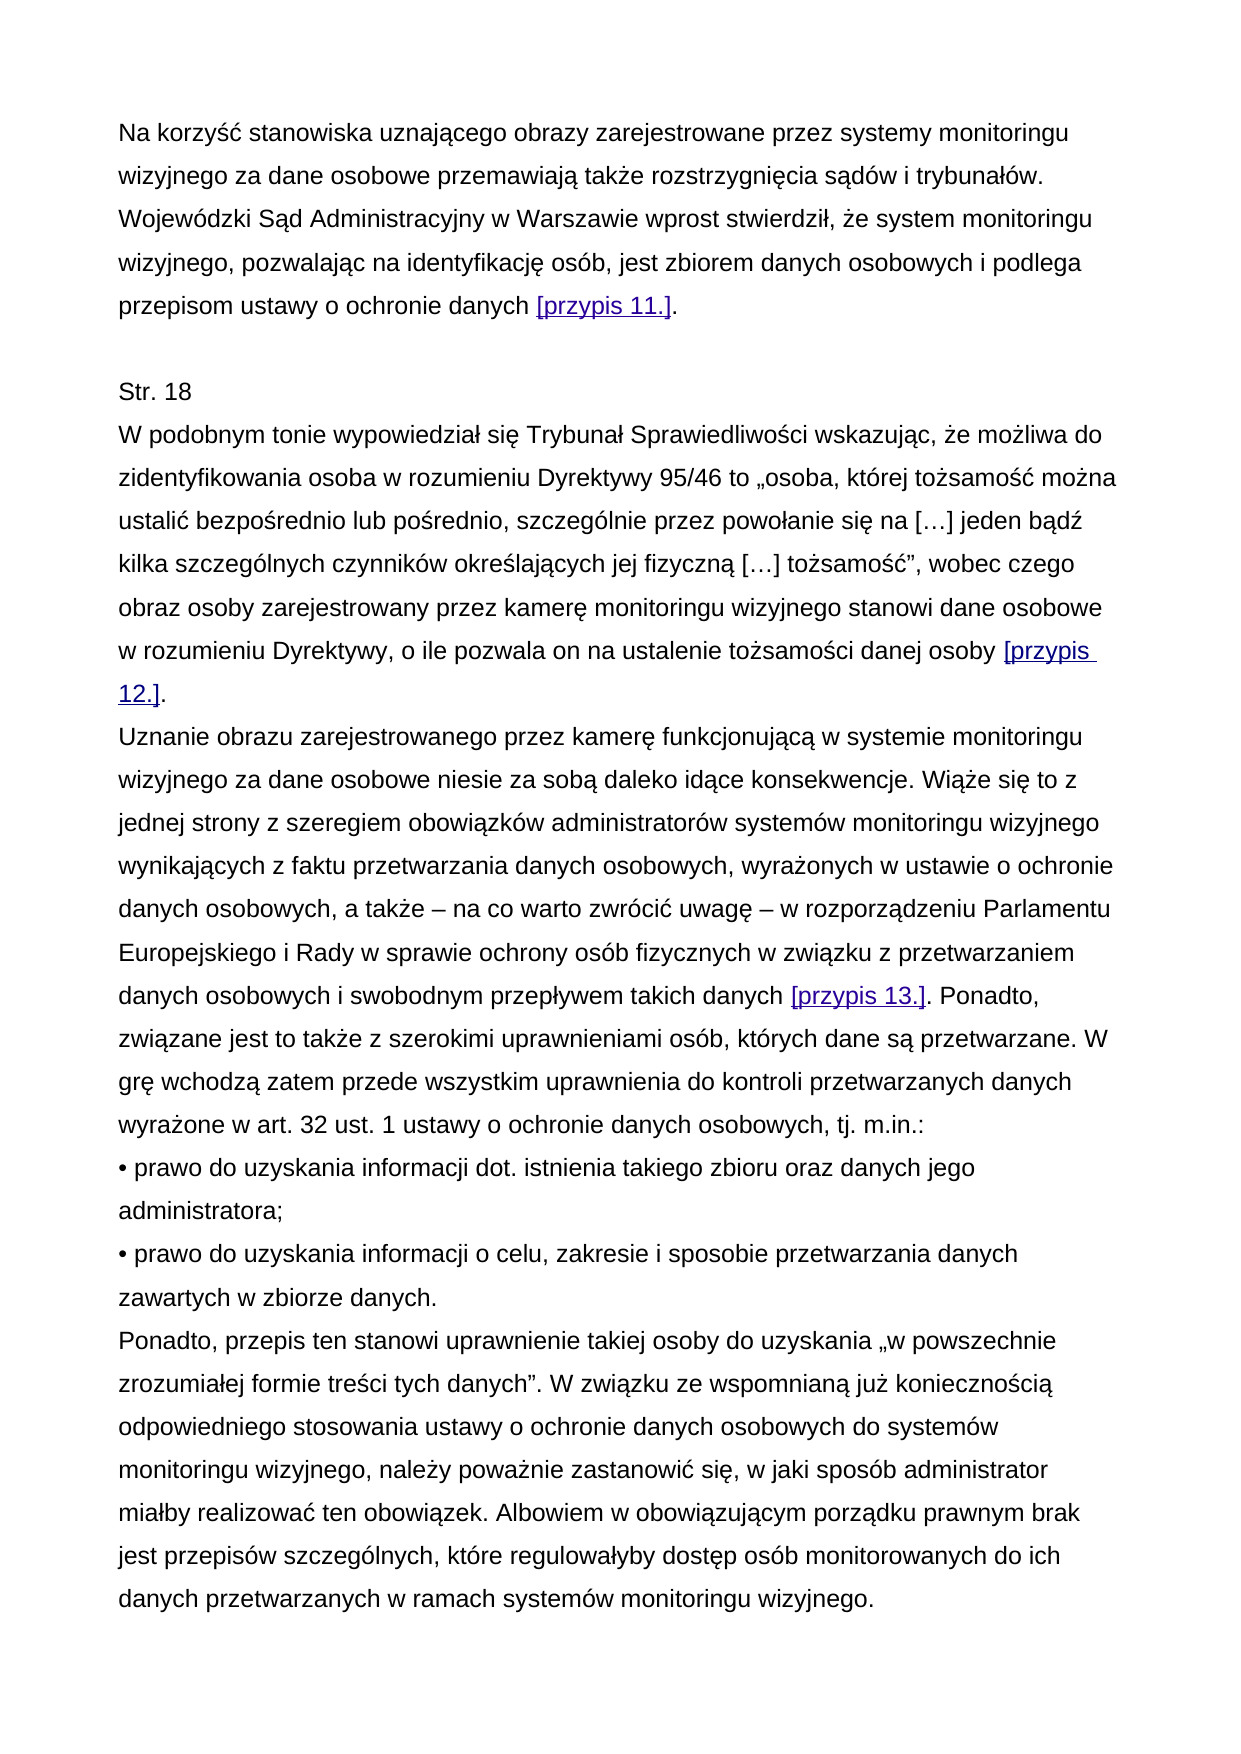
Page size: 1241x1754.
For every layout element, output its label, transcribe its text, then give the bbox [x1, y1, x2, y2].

text • prawo do uzyskania informacji dot. istnienia takiego zbioru oraz danych jego administratora; [118, 1153, 1122, 1225]
text W podobnym tonie wypowiedział się Trybunał Sprawiedliwości wskazując, że możliwa do zidentyfikowania osoba w rozumieniu Dyrektywy 95/46 to „osoba, której tożsamość można ustalić bezpośrednio lub pośrednio, szczególnie przez powołanie się na […] jeden bądź kilka szczególnych czynników określających jej fizyczną […] tożsamość”, wobec czego obraz osoby zarejestrowany przez kamerę monitoringu wizyjnego stanowi dane osobowe w rozumieniu Dyrektywy, o ile pozwala on na ustalenie tożsamości danej osoby [przypis 12.]. [118, 420, 1122, 707]
text Ponadto, przepis ten stanowi uprawnienie takiej osoby do uzyskania „w powszechnie zrozumiałej formie treści tych danych”. W związku ze wspomnianą już koniecznością odpowiedniego stosowania ustawy o ochronie danych osobowych do systemów monitoringu wizyjnego, należy poważnie zastanowić się, w jaki sposób administrator miałby realizować ten obowiązek. Albowiem w obowiązującym porządku prawnym brak jest przepisów szczególnych, które regulowałyby dostęp osób monitorowanych do ich danych przetwarzanych w ramach systemów monitoringu wizyjnego. [118, 1326, 1122, 1613]
text Str. 18 [118, 377, 1122, 406]
text • prawo do uzyskania informacji o celu, zakresie i sposobie przetwarzania danych zawartych w zbiorze danych. [118, 1239, 1122, 1311]
text Uznanie obrazu zarejestrowanego przez kamerę funkcjonującą w systemie monitoringu wizyjnego za dane osobowe niesie za sobą daleko idące konsekwencje. Wiąże się to z jednej strony z szeregiem obowiązków administratorów systemów monitoringu wizyjnego wynikających z faktu przetwarzania danych osobowych, wyrażonych w ustawie o ochronie danych osobowych, a także – na co warto zwrócić uwagę – w rozporządzeniu Parlamentu Europejskiego i Rady w sprawie ochrony osób fizycznych w związku z przetwarzaniem danych osobowych i swobodnym przepływem takich danych [przypis 13.]. Ponadto, związane jest to także z szerokimi uprawnieniami osób, których dane są przetwarzane. W grę wchodzą zatem przede wszystkim uprawnienia do kontroli przetwarzanych danych wyrażone w art. 32 ust. 1 ustawy o ochronie danych osobowych, tj. m.in.: [118, 722, 1122, 1139]
text Na korzyść stanowiska uznającego obrazy zarejestrowane przez systemy monitoringu wizyjnego za dane osobowe przemawiają także rozstrzygnięcia sądów i trybunałów. Wojewódzki Sąd Administracyjny w Warszawie wprost stwierdził, że system monitoringu wizyjnego, pozwalając na identyfikację osób, jest zbiorem danych osobowych i podlega przepisom ustawy o ochronie danych [przypis 11.]. [118, 118, 1122, 319]
